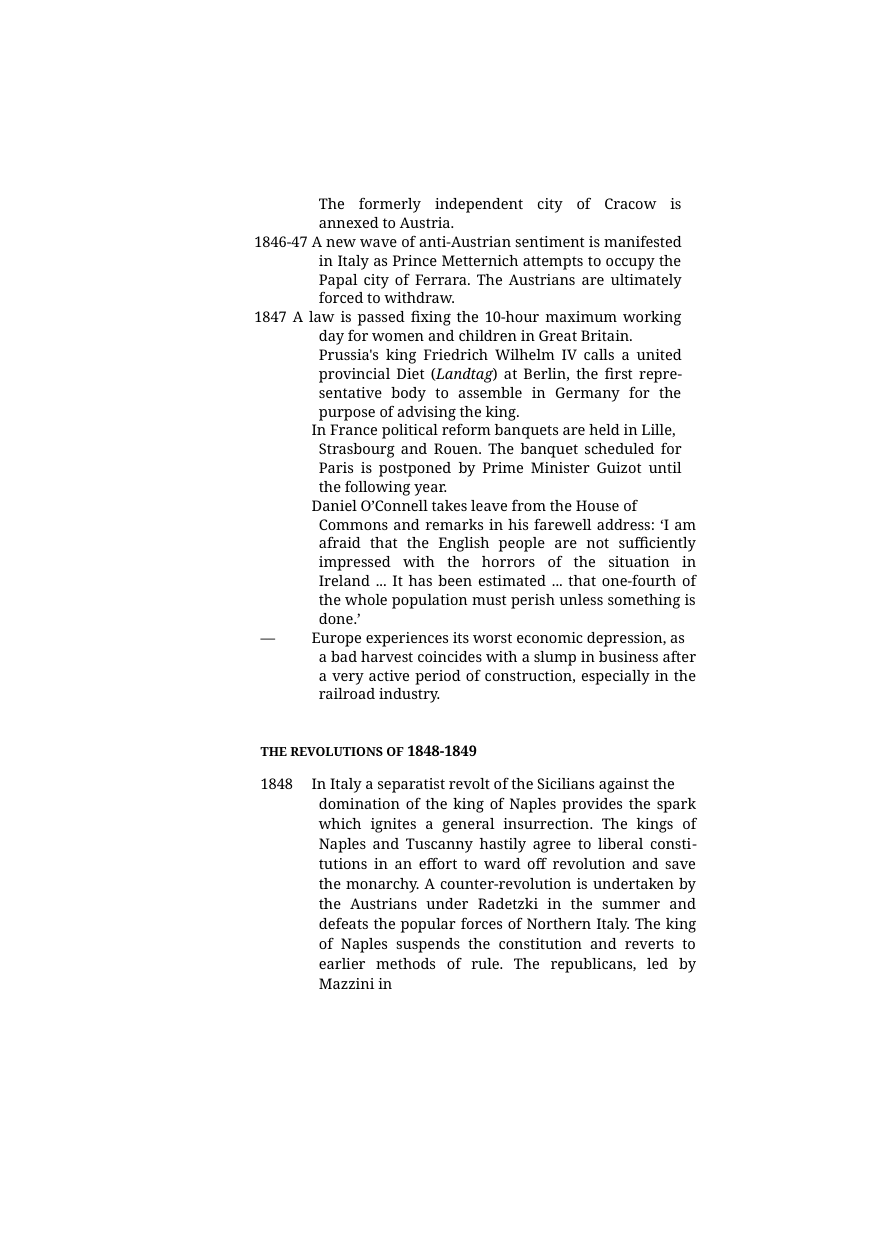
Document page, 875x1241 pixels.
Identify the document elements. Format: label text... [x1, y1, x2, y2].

text Prussia's king Friedrich Wilhelm IV calls a united provincial Diet (Landtag) at Berlin, the first repre­sentative body to assemble in Germany for the purpose of advising the king. [319, 345, 682, 421]
text Commons and remarks in his farewell address: ‘I am afraid that the English people are not sufficiently impressed with the horrors of the situation in Ireland ... It has been estimated ... that one-fourth of the whole population must perish unless something is done.’ [319, 515, 696, 628]
text — Europe experiences its worst economic depression, as [260, 628, 703, 647]
text Strasbourg and Rouen. The banquet scheduled for Paris is postponed by Prime Minister Guizot until the following year. [319, 440, 682, 496]
text The formerly independent city of Cracow is annexed to Austria. [319, 194, 682, 232]
text 1846-47 A new wave of anti-Austrian sentiment is manifested in Italy as Prince Metternich attempts to occupy the Papal city of Ferrara. The Austrians are ultimately forced to withdraw. [254, 232, 682, 308]
text domination of the king of Naples provides the spark which ignites a general insurrection. The kings of Naples and Tuscanny hastily agree to liberal consti­tutions in an effort to ward off revolution and save the monarchy. A counter-revolution is undertaken by the Austrians under Radetzki in the summer and defeats the popular forces of Northern Italy. The king of Naples suspends the constitution and reverts to earlier methods of rule. The republicans, led by Mazzini in [319, 793, 696, 993]
text 1848 In Italy a separatist revolt of the Sicilians against the [260, 773, 703, 793]
text Daniel O’Connell takes leave from the House of [260, 496, 703, 515]
text 1847 A law is passed fixing the 10-hour maximum working day for women and children in Great Britain. [254, 308, 682, 345]
text In France political reform banquets are held in Lille, [260, 421, 703, 440]
text THE REVOLUTIONS OF 1848-1849 [260, 744, 703, 759]
text a bad harvest coincides with a slump in business after a very active period of construction, especially in the railroad industry. [319, 647, 696, 704]
